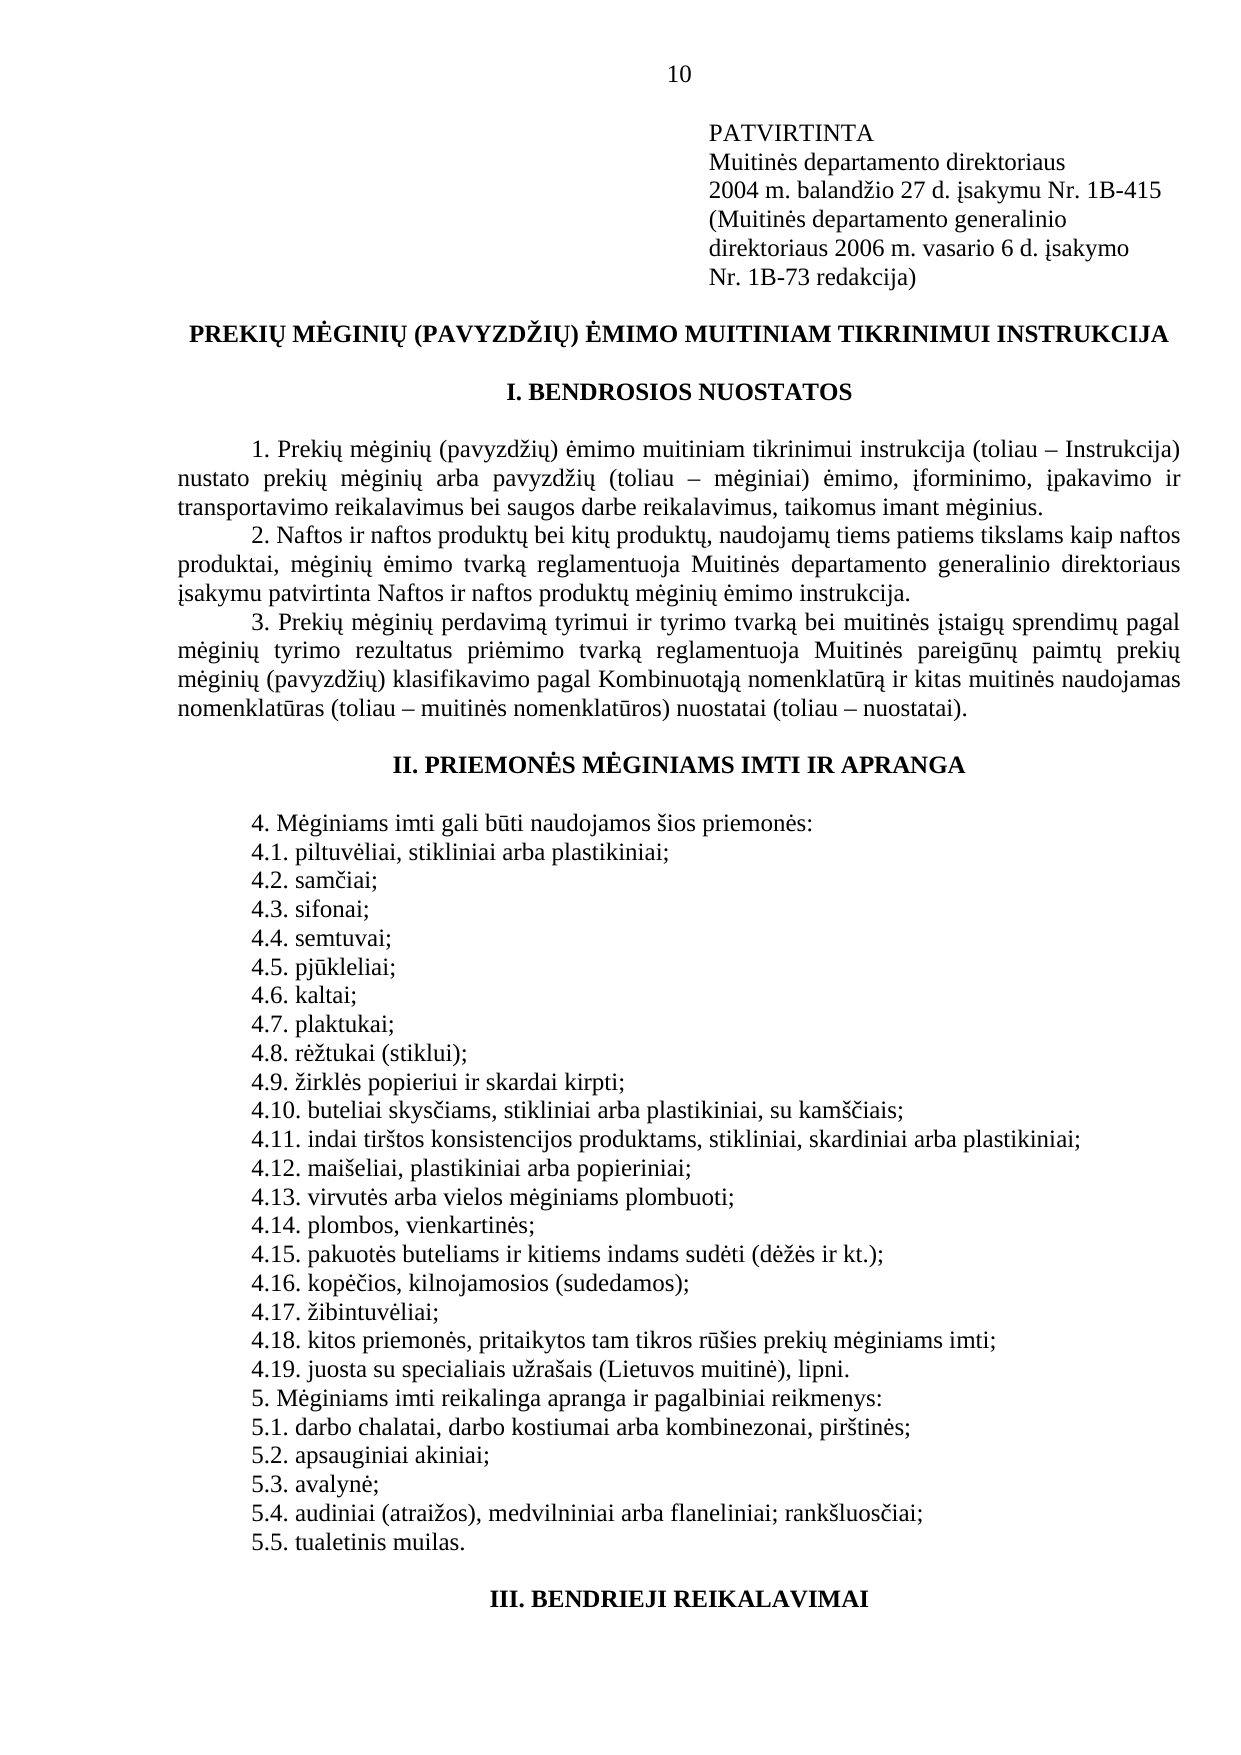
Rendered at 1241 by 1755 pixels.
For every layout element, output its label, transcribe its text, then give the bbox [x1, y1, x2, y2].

text PREKIŲ MĖGINIŲ (PAVYZDŽIŲ) ĖMIMO MUITINIAM TIKRINIMUI INSTRUKCIJA [177, 319, 1181, 348]
text 4.10. buteliai skysčiams, stikliniai arba plastikiniai, su kamščiais; [177, 1096, 1181, 1124]
text 4.2. samčiai; [177, 866, 1181, 894]
text 4.1. piltuvėliai, stikliniai arba plastikiniai; [177, 837, 1181, 866]
text 4.9. žirklės popieriui ir skardai kirpti; [177, 1067, 1181, 1096]
text 4.8. rėžtukai (stiklui); [177, 1038, 1181, 1067]
text (Muitinės departamento generalinio [177, 204, 1181, 233]
text 4.7. plaktukai; [177, 1009, 1181, 1038]
text 3. Prekių mėginių perdavimą tyrimui ir tyrimo tvarką bei muitinės įstaigų sprendimų pagal mėginių tyrimo rezultatus priėmimo tvarką reglamentuoja Muitinės pareigūnų paimtų prekių mėginių (pavyzdžių) klasifikavimo pagal Kombinuotąją nomenklatūrą ir kitas muitinės naudojamas nomenklatūras (toliau – muitinės nomenklatūros) nuostatai (toliau – nuostatai). [177, 607, 1181, 722]
text 2. Naftos ir naftos produktų bei kitų produktų, naudojamų tiems patiems tikslams kaip naftos produktai, mėginių ėmimo tvarką reglamentuoja Muitinės departamento generalinio direktoriaus įsakymu patvirtinta Naftos ir naftos produktų mėginių ėmimo instrukcija. [177, 521, 1181, 607]
text 4.13. virvutės arba vielos mėginiams plombuoti; [177, 1182, 1181, 1211]
text 1. Prekių mėginių (pavyzdžių) ėmimo muitiniam tikrinimui instrukcija (toliau – Instrukcija) nustato prekių mėginių arba pavyzdžių (toliau – mėginiai) ėmimo, įforminimo, įpakavimo ir transportavimo reikalavimus bei saugos darbe reikalavimus, taikomus imant mėginius. [177, 434, 1181, 521]
text Nr. 1B-73 redakcija) [177, 262, 1181, 291]
text 4. Mėginiams imti gali būti naudojamos šios priemonės: [177, 808, 1181, 837]
text 4.12. maišeliai, plastikiniai arba popieriniai; [177, 1153, 1181, 1182]
text 5.5. tualetinis muilas. [177, 1527, 1181, 1556]
text direktoriaus 2006 m. vasario 6 d. įsakymo [177, 233, 1181, 262]
text 4.19. juosta su specialiais užrašais (Lietuvos muitinė), lipni. [177, 1354, 1181, 1383]
text 4.18. kitos priemonės, pritaikytos tam tikros rūšies prekių mėginiams imti; [177, 1326, 1181, 1354]
text 4.15. pakuotės buteliams ir kitiems indams sudėti (dėžės ir kt.); [177, 1239, 1181, 1268]
text 2004 m. balandžio 27 d. įsakymu Nr. 1B-415 [177, 176, 1181, 204]
text 4.14. plombos, vienkartinės; [177, 1211, 1181, 1239]
text 5.2. apsauginiai akiniai; [177, 1441, 1181, 1469]
text 4.16. kopėčios, kilnojamosios (sudedamos); [177, 1268, 1181, 1297]
text 4.11. indai tirštos konsistencijos produktams, stikliniai, skardiniai arba plastikiniai; [177, 1124, 1181, 1153]
text II. PRIEMONĖS MĖGINIAMS IMTI IR APRANGA [177, 751, 1181, 779]
text 4.3. sifonai; [177, 894, 1181, 923]
text 5.1. darbo chalatai, darbo kostiumai arba kombinezonai, pirštinės; [177, 1412, 1181, 1441]
text PATVIRTINTA [709, 118, 1181, 147]
text I. BENDROSIOS NUOSTATOS [177, 377, 1181, 406]
text 5.3. avalynė; [177, 1469, 1181, 1498]
text 5.4. audiniai (atraižos), medvilniniai arba flaneliniai; rankšluosčiai; [177, 1498, 1181, 1527]
text 4.4. semtuvai; [177, 923, 1181, 952]
text III. BENDRIEJI REIKALAVIMAI [177, 1584, 1181, 1613]
text 5. Mėginiams imti reikalinga apranga ir pagalbiniai reikmenys: [177, 1383, 1181, 1412]
text 4.5. pjūkleliai; [177, 952, 1181, 981]
text 4.6. kaltai; [177, 981, 1181, 1009]
text 4.17. žibintuvėliai; [177, 1297, 1181, 1326]
text Muitinės departamento direktoriaus [177, 147, 1181, 176]
